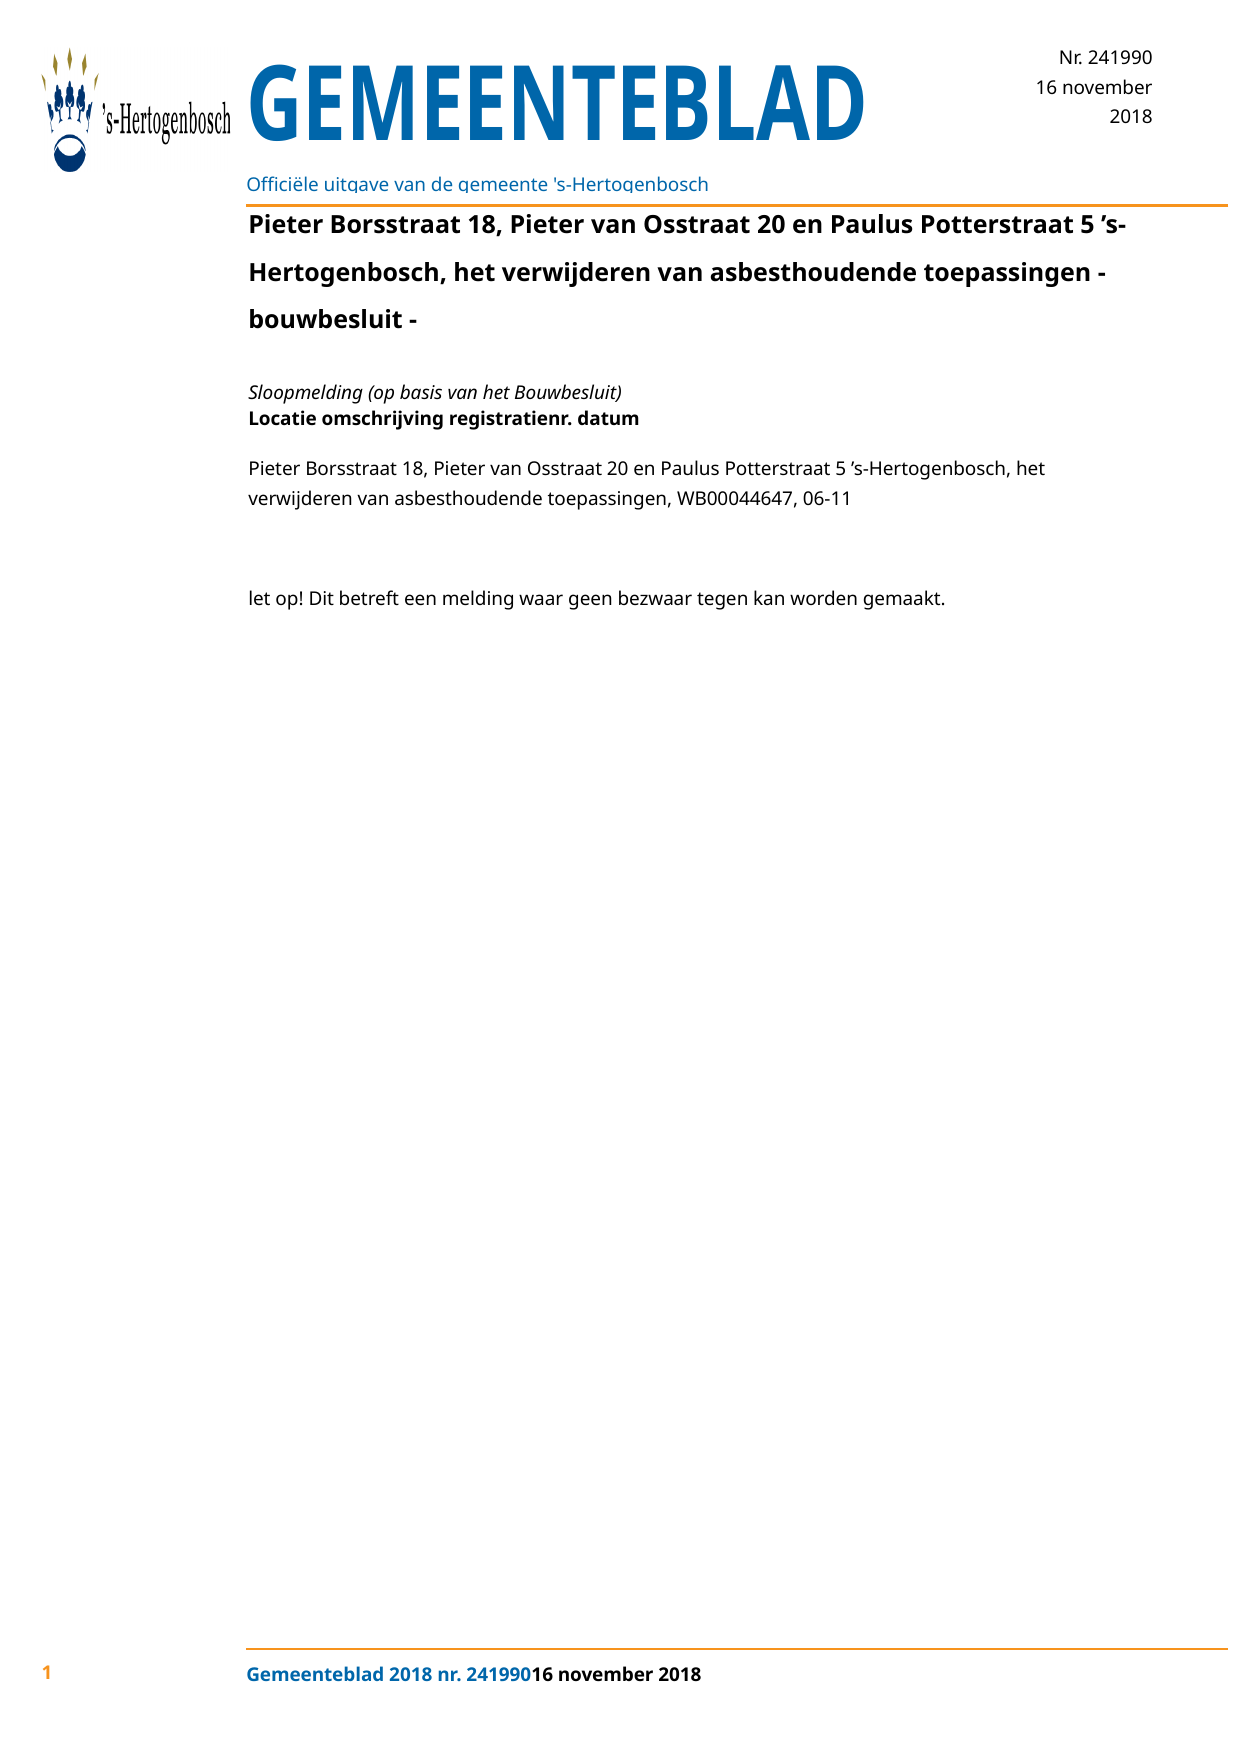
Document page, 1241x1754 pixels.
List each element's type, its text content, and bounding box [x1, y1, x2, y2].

text Sloopmelding (op basis van het Bouwbesluit) [248, 379, 1152, 405]
text let op! Dit betreft een melding waar geen bezwaar tegen kan worden gemaakt. [248, 586, 1152, 611]
text Pieter Borsstraat 18, Pieter van Osstraat 20 en Paulus Potterstraat 5 ’s-Hertogenbosch, het verwijderen van asbesthoudende toepassingen - bouwbesluit - [248, 207, 1152, 336]
text Locatie omschrijving registratienr. datum [248, 405, 1152, 431]
text Pieter Borsstraat 18, Pieter van Osstraat 20 en Paulus Potterstraat 5 ’s-Hertogenbosch, het verwijderen van asbesthoudende toepassingen, WB00044647, 06-11 [248, 455, 1152, 511]
picture [41, 47, 231, 172]
